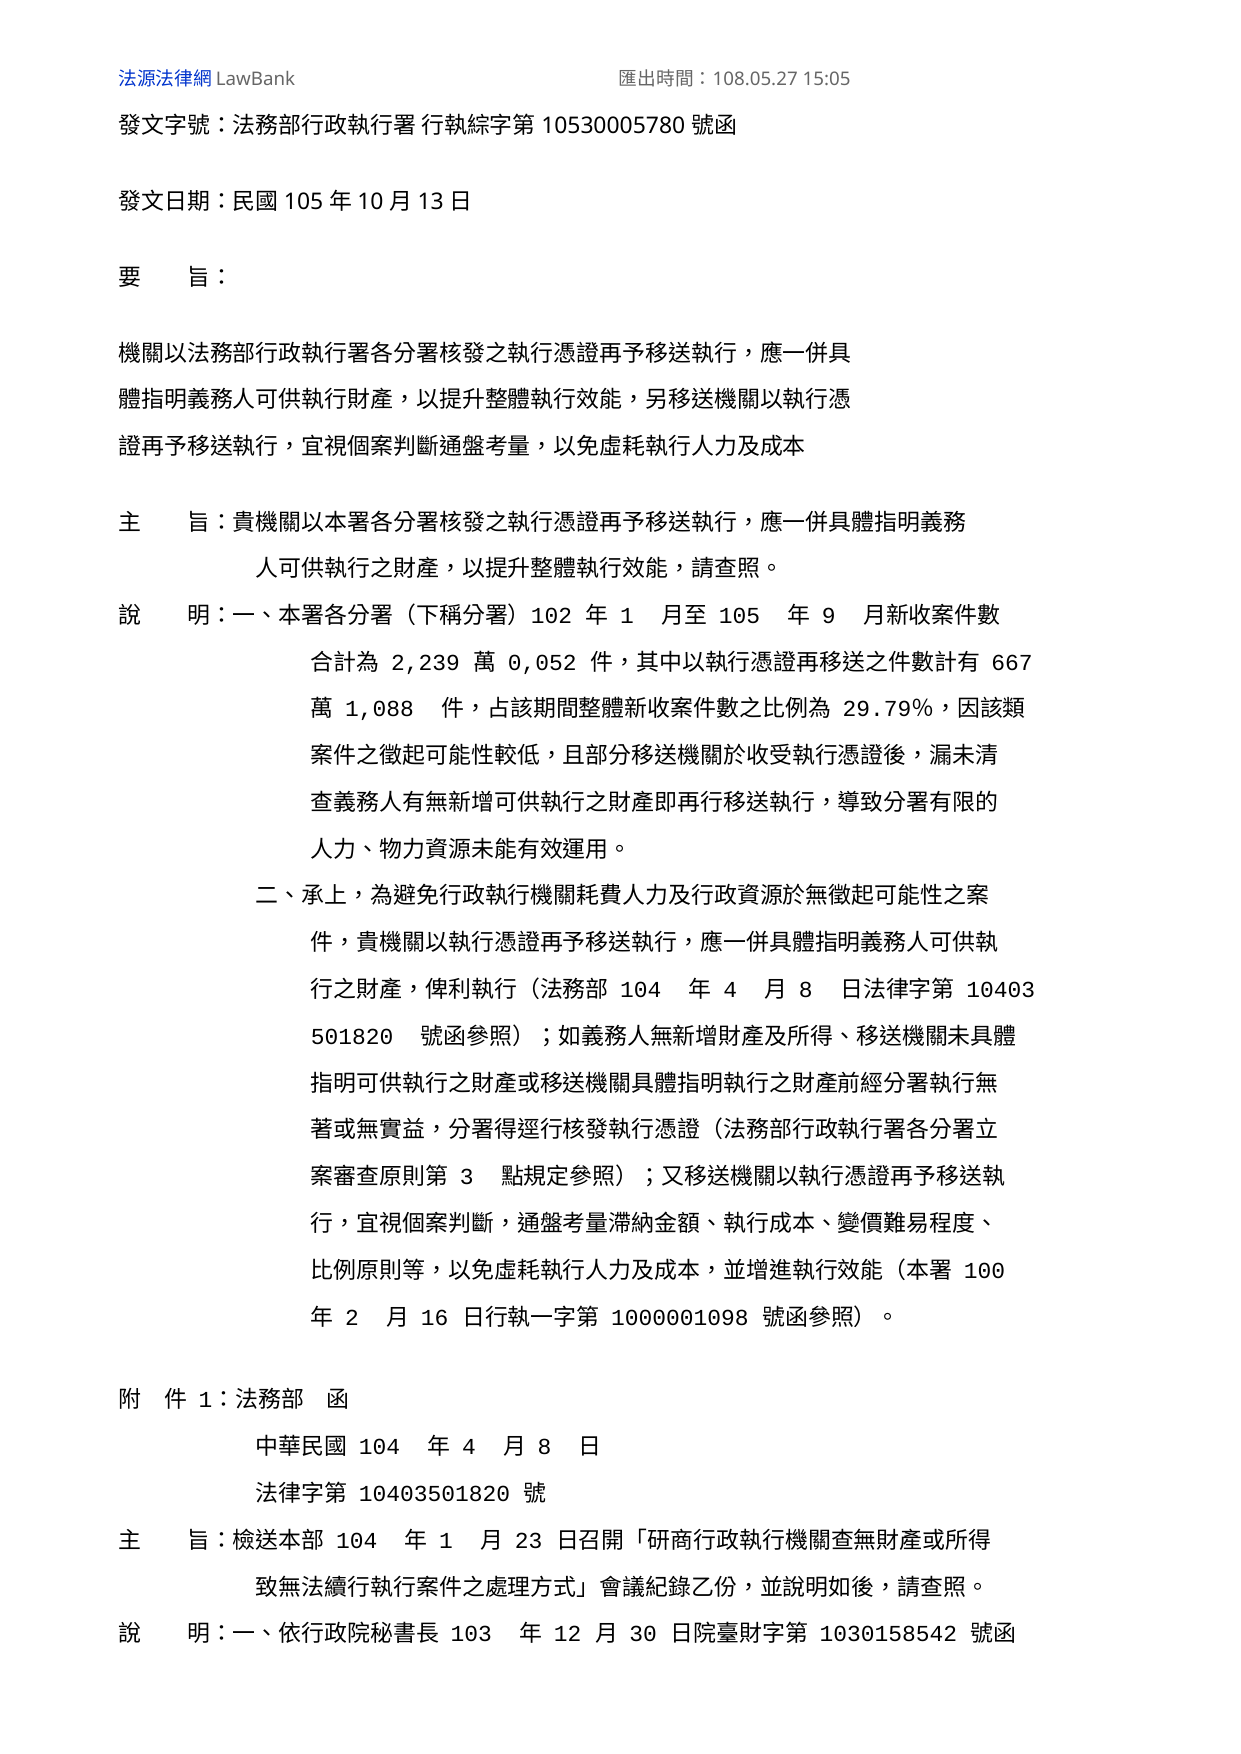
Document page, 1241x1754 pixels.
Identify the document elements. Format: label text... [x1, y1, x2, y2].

text 501820 號函參照）；如義務人無新增財產及所得、移送機關未具體 [118, 1018, 1181, 1051]
text 說 明：一、依行政院秘書長 103 年 12 月 30 日院臺財字第 1030158542 號函 [118, 1615, 1181, 1649]
text 指明可供執行之財產或移送機關具體指明執行之財產前經分署執行無 [118, 1064, 1181, 1098]
text 行之財產，俾利執行（法務部 104 年 4 月 8 日法律字第 10403 [118, 971, 1181, 1004]
text 發文日期：民國 105 年 10 月 13 日 [118, 183, 1181, 216]
text 要 旨： [118, 259, 1181, 292]
text 著或無實益，分署得逕行核發執行憑證（法務部行政執行署各分署立 [118, 1111, 1181, 1145]
text 機關以法務部行政執行署各分署核發之執行憑證再予移送執行，應一併具 [118, 335, 1181, 368]
text 體指明義務人可供執行財產，以提升整體執行效能，另移送機關以執行憑 [118, 381, 1181, 414]
text 人力、物力資源未能有效運用。 [118, 831, 1181, 864]
text 人可供執行之財產，以提升整體執行效能，請查照。 [118, 550, 1181, 583]
text 二、承上，為避免行政執行機關耗費人力及行政資源於無徵起可能性之案 [118, 877, 1181, 911]
text 比例原則等，以免虛耗執行人力及成本，並增進執行效能（本署 100 [118, 1252, 1181, 1285]
text 致無法續行執行案件之處理方式」會議紀錄乙份，並說明如後，請查照。 [118, 1568, 1181, 1602]
text 發文字號：法務部行政執行署 行執綜字第 10530005780 號函 [118, 106, 1181, 140]
text 查義務人有無新增可供執行之財產即再行移送執行，導致分署有限的 [118, 784, 1181, 817]
text 案審查原則第 3 點規定參照）；又移送機關以執行憑證再予移送執 [118, 1158, 1181, 1191]
text 萬 1,088 件，占該期間整體新收案件數之比例為 29.79％，因該類 [118, 690, 1181, 724]
text 年 2 月 16 日行執一字第 1000001098 號函參照）。 [118, 1298, 1181, 1332]
text 行，宜視個案判斷，通盤考量滯納金額、執行成本、變價難易程度、 [118, 1205, 1181, 1238]
text 合計為 2,239 萬 0,052 件，其中以執行憑證再移送之件數計有 667 [118, 643, 1181, 677]
text 件，貴機關以執行憑證再予移送執行，應一併具體指明義務人可供執 [118, 924, 1181, 958]
text 主 旨：檢送本部 104 年 1 月 23 日召開「研商行政執行機關查無財產或所得 [118, 1522, 1181, 1555]
text 案件之徵起可能性較低，且部分移送機關於收受執行憑證後，漏未清 [118, 737, 1181, 771]
text 附 件 1：法務部 函 [118, 1381, 1181, 1415]
text 說 明：一、本署各分署（下稱分署）102 年 1 月至 105 年 9 月新收案件數 [118, 597, 1181, 630]
text 法律字第 10403501820 號 [118, 1475, 1181, 1508]
text 中華民國 104 年 4 月 8 日 [118, 1428, 1181, 1462]
text 主 旨：貴機關以本署各分署核發之執行憑證再予移送執行，應一併具體指明義務 [118, 503, 1181, 537]
text 法源法律網LawBank 匯出時間：108.05.27 15:05 [118, 64, 1181, 91]
text 證再予移送執行，宜視個案判斷通盤考量，以免虛耗執行人力及成本 [118, 428, 1181, 461]
